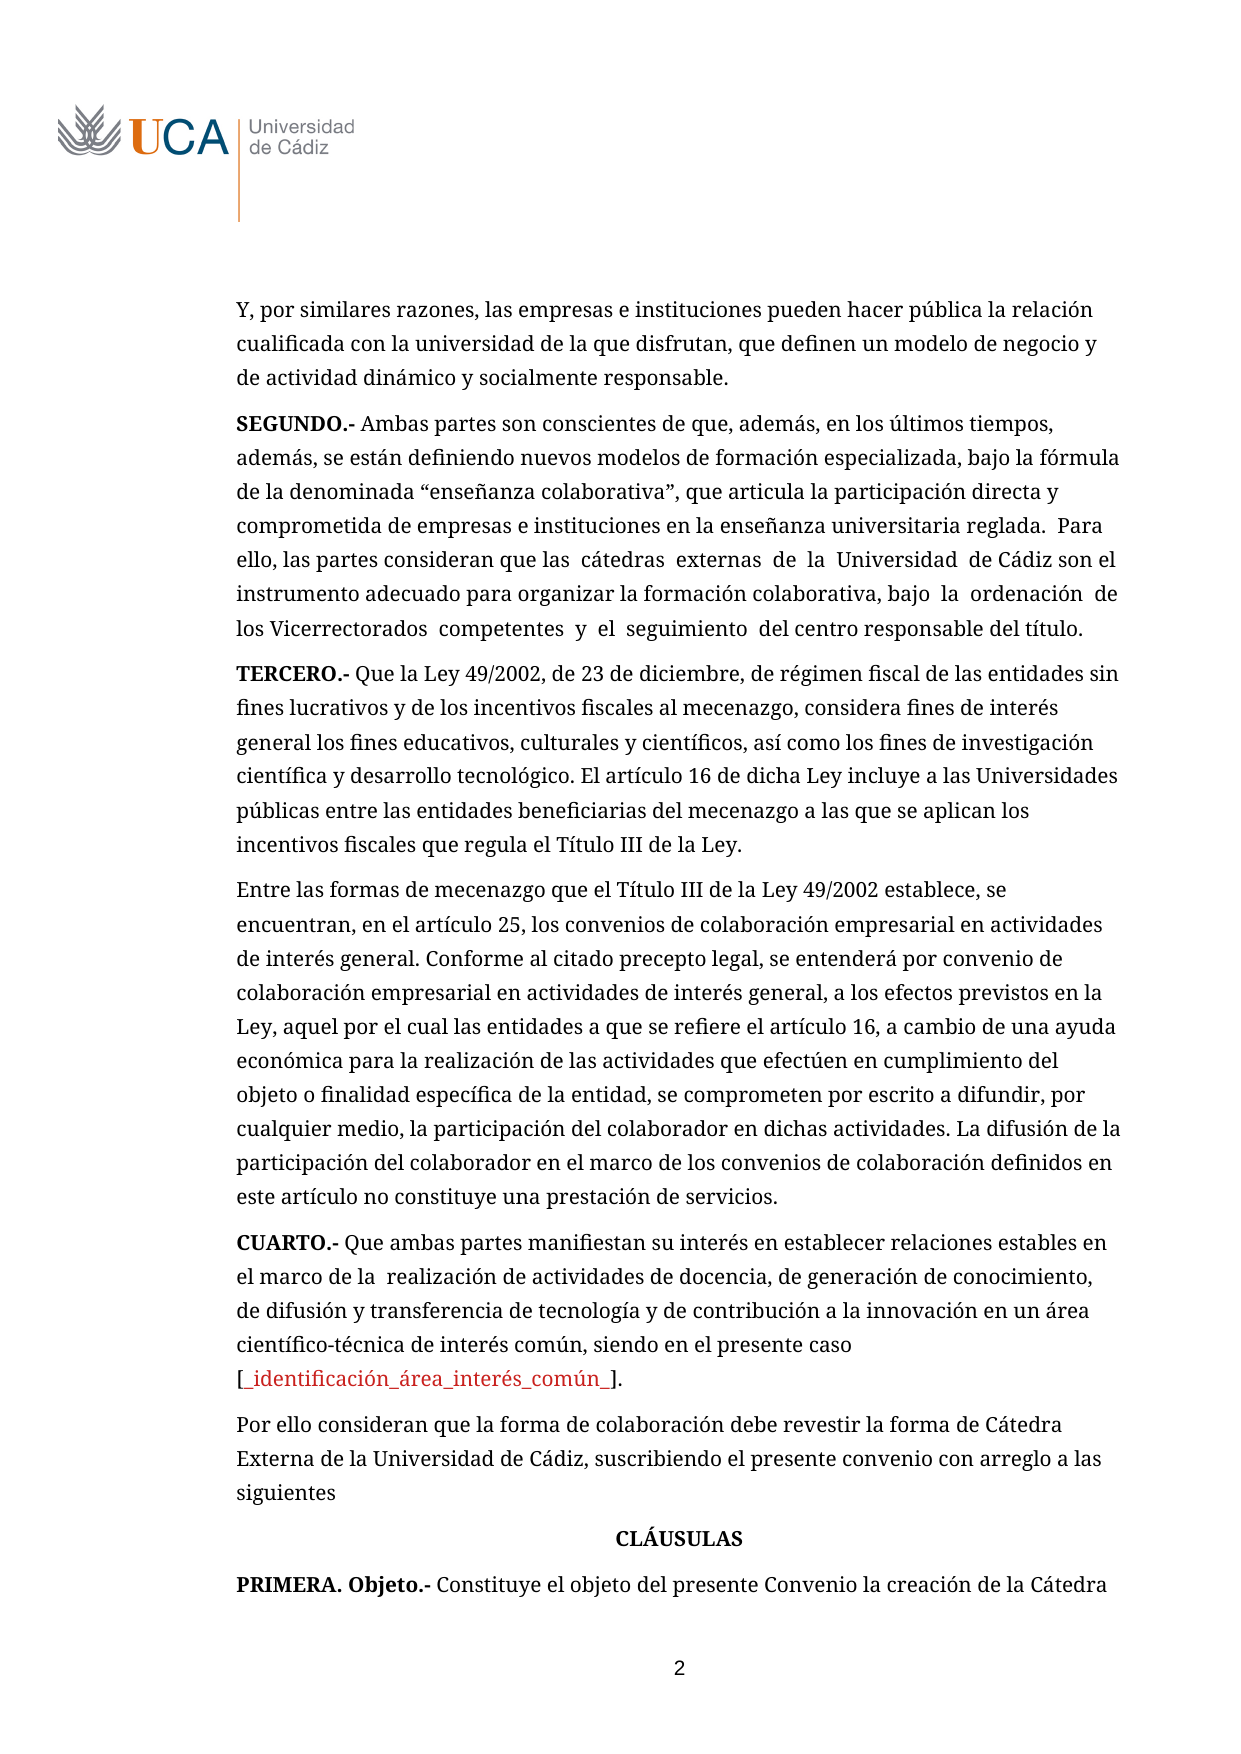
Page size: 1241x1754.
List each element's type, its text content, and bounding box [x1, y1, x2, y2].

text TERCERO.- Que la Ley 49/2002, de 23 de diciembre, de régimen fiscal de las entidades sin fines lucrativos y de los incentivos fiscales al mecenazgo, considera fines de interés general los fines educativos, culturales y científicos, así como los fines de investigación científica y desarrollo tecnológico. El artículo 16 de dicha Ley incluye a las Universidades públicas entre las entidades beneficiarias del mecenazgo a las que se aplican los incentivos fiscales que regula el Título III de la Ley. [236, 659, 1122, 858]
text Y, por similares razones, las empresas e instituciones pueden hacer pública la relación cualificada con la universidad de la que disfrutan, que definen un modelo de negocio y de actividad dinámico y socialmente responsable. [236, 295, 1122, 392]
text Entre las formas de mecenazgo que el Título III de la Ley 49/2002 establece, se encuentran, en el artículo 25, los convenios de colaboración empresarial en actividades de interés general. Conforme al citado precepto legal, se entenderá por convenio de colaboración empresarial en actividades de interés general, a los efectos previstos en la Ley, aquel por el cual las entidades a que se refiere el artículo 16, a cambio de una ayuda económica para la realización de las actividades que efectúen en cumplimiento del objeto o finalidad específica de la entidad, se comprometen por escrito a difundir, por cualquier medio, la participación del colaborador en dichas actividades. La difusión de la participación del colaborador en el marco de los convenios de colaboración definidos en este artículo no constituye una prestación de servicios. [236, 876, 1122, 1211]
text CLÁUSULAS [236, 1524, 1122, 1552]
text PRIMERA. Objeto.- Constituye el objeto del presente Convenio la creación de la Cátedra [236, 1570, 1122, 1598]
picture [58, 104, 354, 222]
text Por ello consideran que la forma de colaboración debe revestir la forma de Cátedra Externa de la Universidad de Cádiz, suscribiendo el presente convenio con arreglo a las siguientes [236, 1410, 1122, 1507]
text SEGUNDO.- Ambas partes son conscientes de que, además, en los últimos tiempos, además, se están definiendo nuevos modelos de formación especializada, bajo la fórmula de la denominada “enseñanza colaborativa”, que articula la participación directa y comprometida de empresas e instituciones en la enseñanza universitaria reglada. Para ello, las partes consideran que las cátedras externas de la Universidad de Cádiz son el instrumento adecuado para organizar la formación colaborativa, bajo la ordenación de los Vicerrectorados competentes y el seguimiento del centro responsable del título. [236, 409, 1122, 642]
text CUARTO.- Que ambas partes manifiestan su interés en establecer relaciones estables en el marco de la realización de actividades de docencia, de generación de conocimiento, de difusión y transferencia de tecnología y de contribución a la innovación en un área científico-técnica de interés común, siendo en el presente caso [_identificación_área_interés_común_]. [236, 1228, 1122, 1393]
